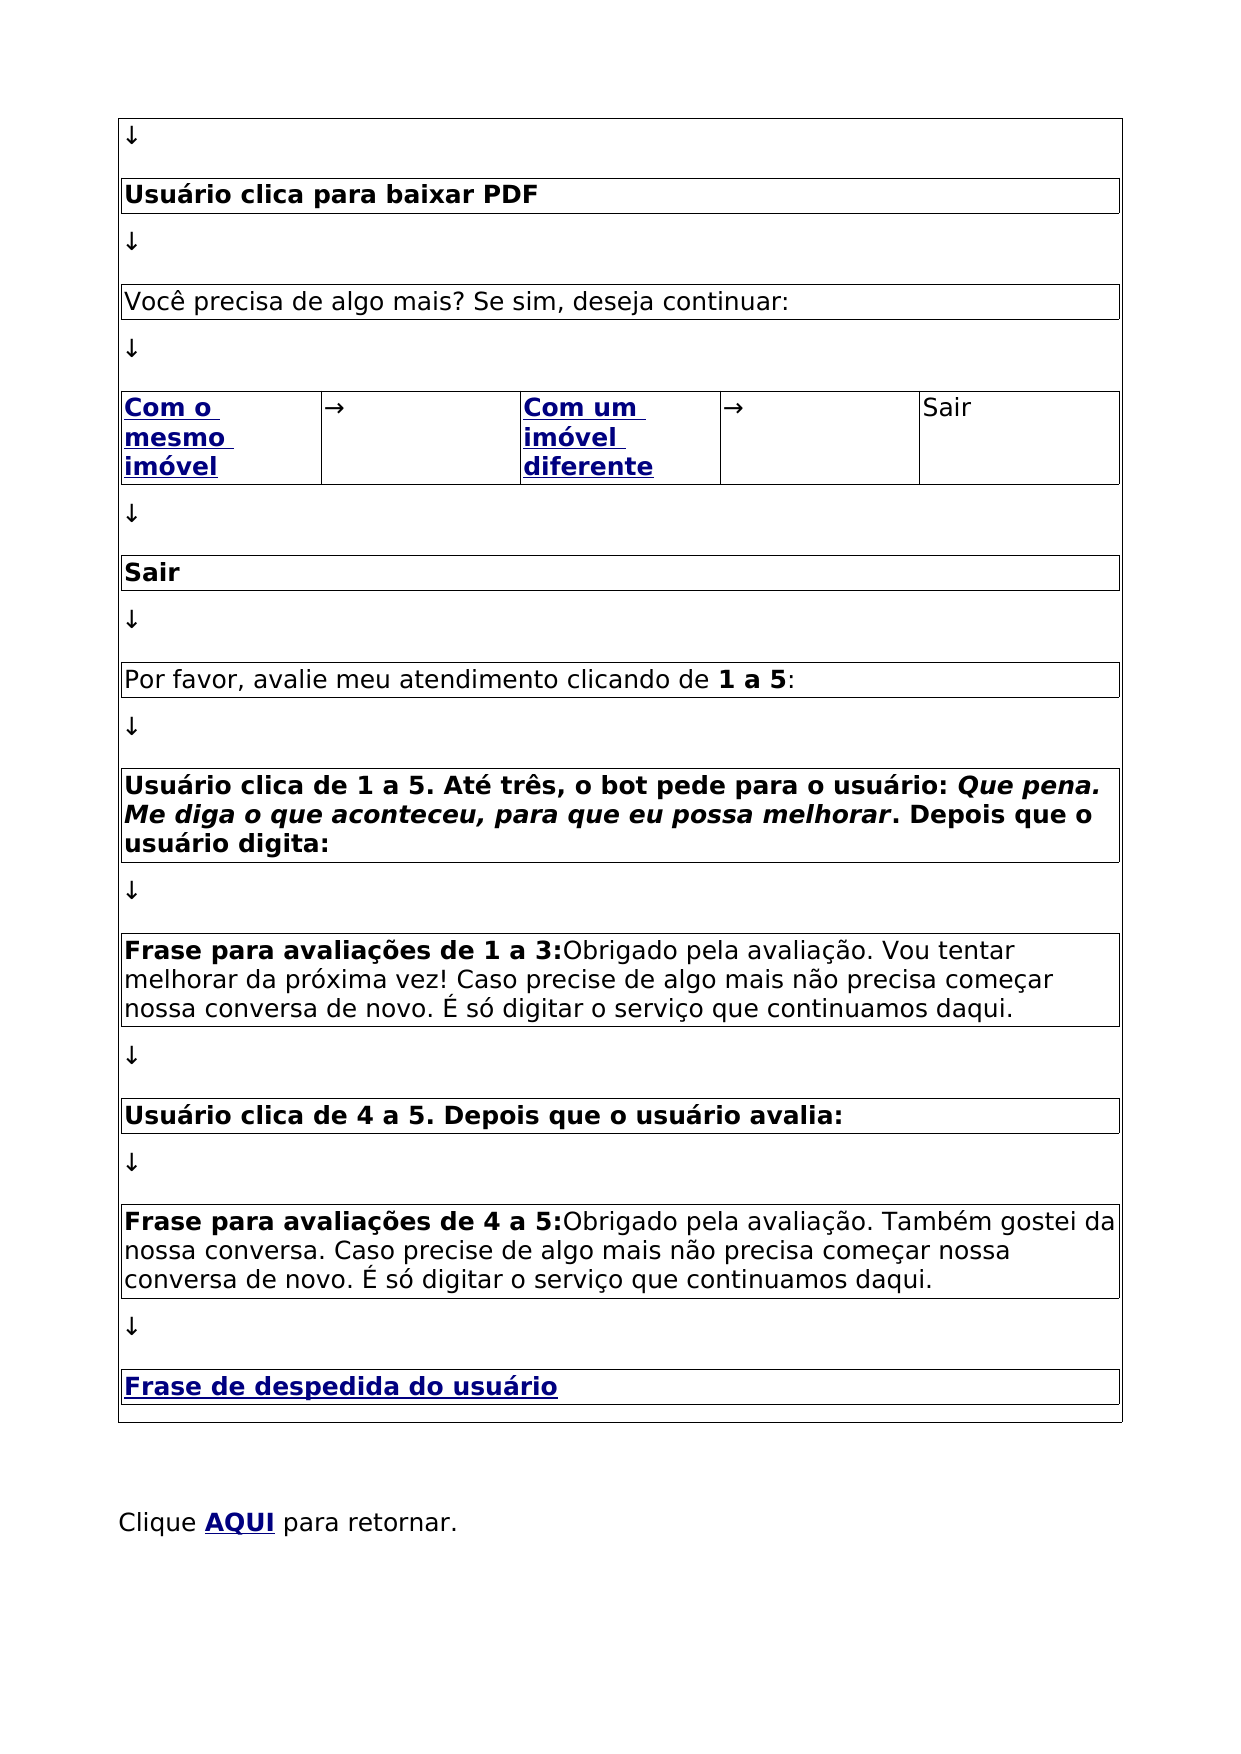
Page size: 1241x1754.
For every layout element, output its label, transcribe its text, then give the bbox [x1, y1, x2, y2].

table_header ↓ ↓ ↓ ↓ ↓ ↓ ↓ ↓ ↓ ↓ [119, 119, 1122, 1422]
table_header → [322, 392, 520, 484]
table_header Com um imóvel diferente [521, 392, 720, 484]
table_header Frase de despedida do usuário [122, 1370, 1119, 1404]
table_header Usuário clica para baixar PDF [122, 179, 1119, 213]
table_header → [721, 392, 919, 484]
text Clique AQUI para retornar. [118, 1508, 1122, 1537]
table_header Usuário clica de 4 a 5. Depois que o usuário avalia: [122, 1099, 1119, 1133]
table_header Você precisa de algo mais? Se sim, deseja continuar: [122, 285, 1119, 319]
table_header Frase para avaliações de 1 a 3:Obrigado pela avaliação. Vou tentar melhorar da próxima vez! Caso precise de algo mais não precisa começar nossa conversa de novo. É só digitar o serviço que continuamos daqui. [122, 934, 1119, 1026]
table_header Sair [122, 556, 1119, 590]
table_header Por favor, avalie meu atendimento clicando de 1 a 5: [122, 663, 1119, 697]
table_header Sair [920, 392, 1119, 484]
table_header Com o mesmo imóvel [122, 392, 321, 484]
table_header Usuário clica de 1 a 5. Até três, o bot pede para o usuário: Que pena. Me diga o que aconteceu, para que eu possa melhorar. Depois que o usuário digita: [122, 769, 1119, 862]
table_header Frase para avaliações de 4 a 5:Obrigado pela avaliação. Também gostei da nossa conversa. Caso precise de algo mais não precisa começar nossa conversa de novo. É só digitar o serviço que continuamos daqui. [122, 1205, 1119, 1298]
